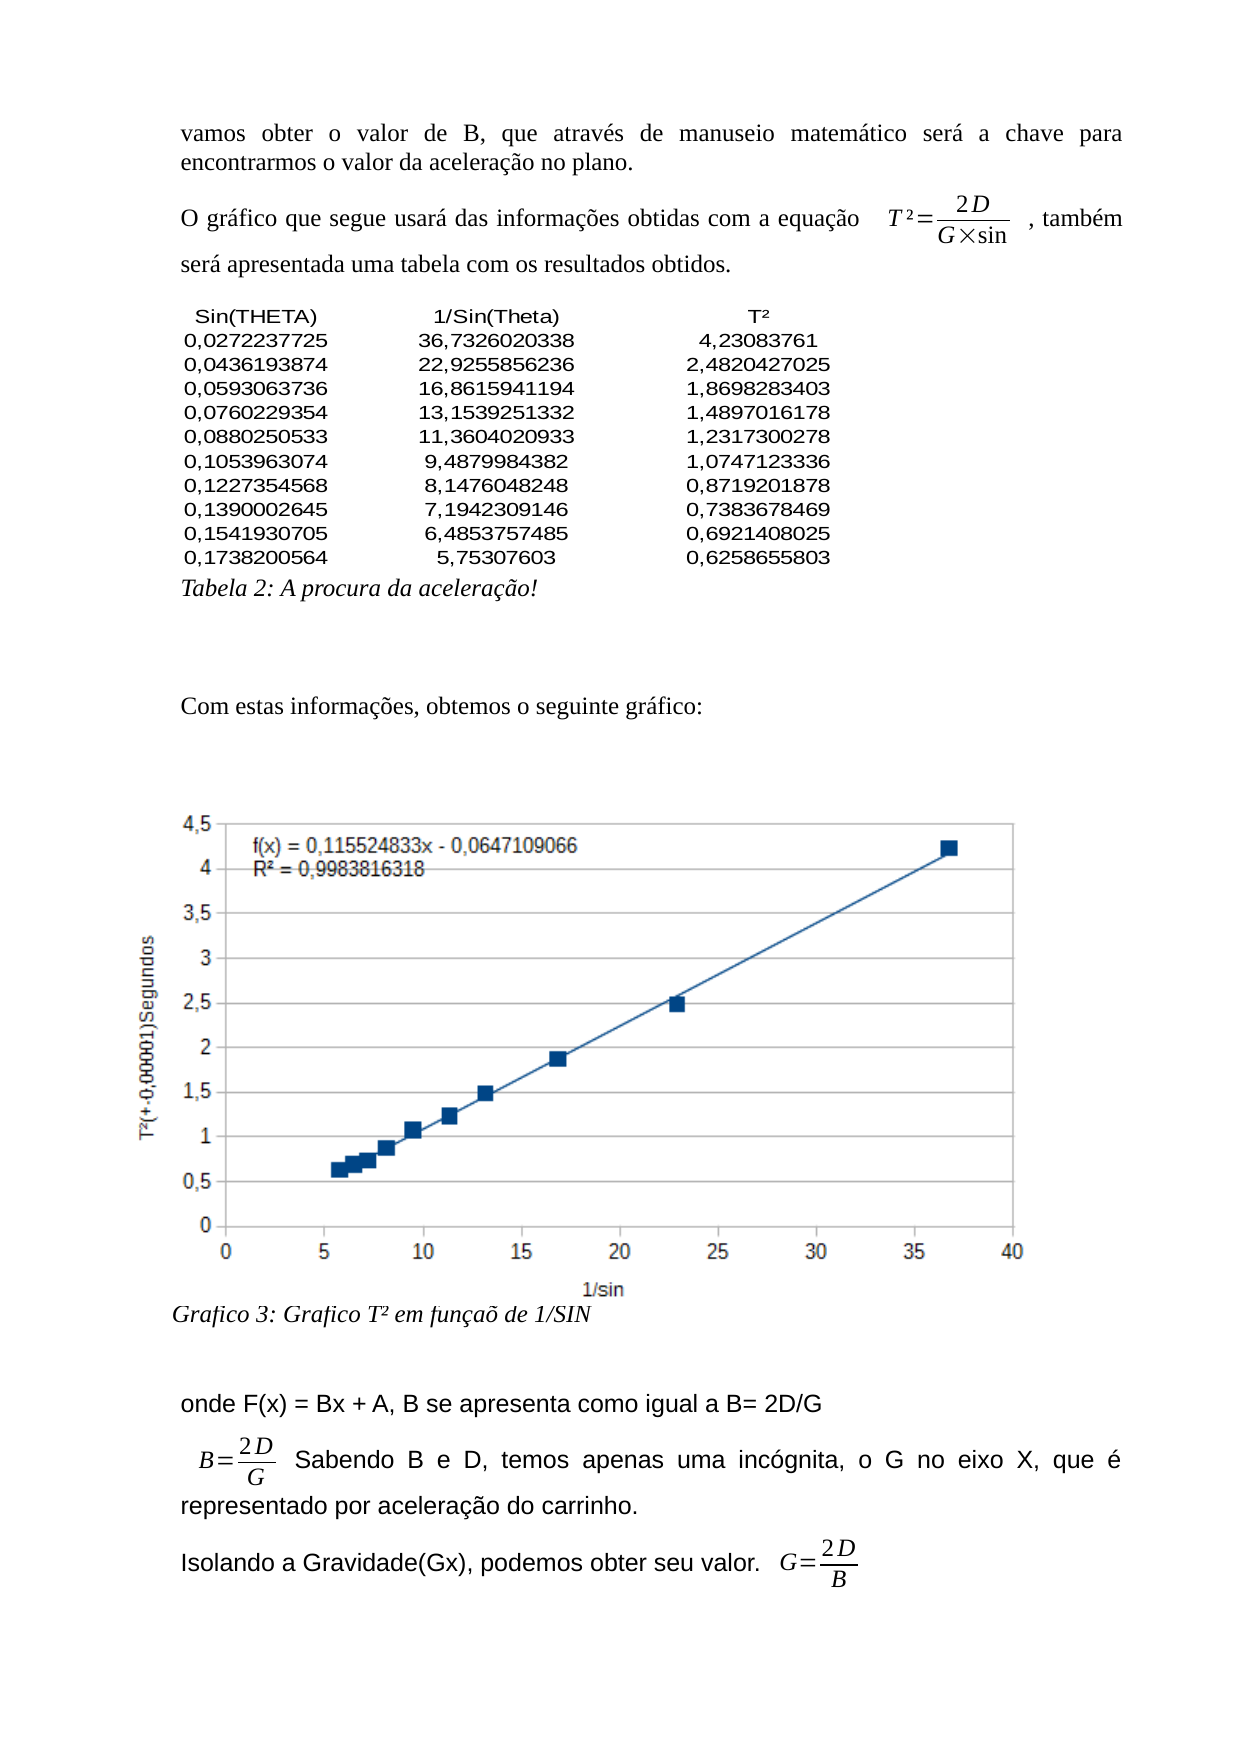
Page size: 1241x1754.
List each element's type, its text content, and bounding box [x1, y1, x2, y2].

text [172, 1328, 1114, 1346]
text O gráfico que segue usará das informações obtidas com a equação , também será apresentada uma tabela com os resultados obtidos. [180, 190, 1123, 278]
text Grafico 3: Grafico T² em funçaõ de 1/SIN [172, 1299, 1114, 1328]
picture [110, 775, 1053, 1306]
text Para obtermos o valor da aceleração da gravidade, temos de construir o gráfico da função , onde D tem valor constante de 56 cm, adequando esta função de maneira a deixá-la Tempo em função de SIN, teremos: , partindo desta função vamos obter o valor de B, que através de manuseio matemático será a chave para encontrarmos o valor da aceleração no plano. [180, 118, 1123, 176]
text Tabela 2: A procura da aceleração! [180, 305, 1038, 602]
text onde F(x) = Bx + A, B se apresenta como igual a B= 2D/G [180, 1389, 1123, 1418]
text Sabendo B e D, temos apenas uma incógnita, o G no eixo X, que é representado por aceleração do carrinho. [180, 1432, 1123, 1520]
text [1053, 964, 1114, 1299]
text Com estas informações, obtemos o seguinte gráfico: [180, 691, 1123, 720]
text Isolando a Gravidade(Gx), podemos obter seu valor. [180, 1535, 1123, 1594]
